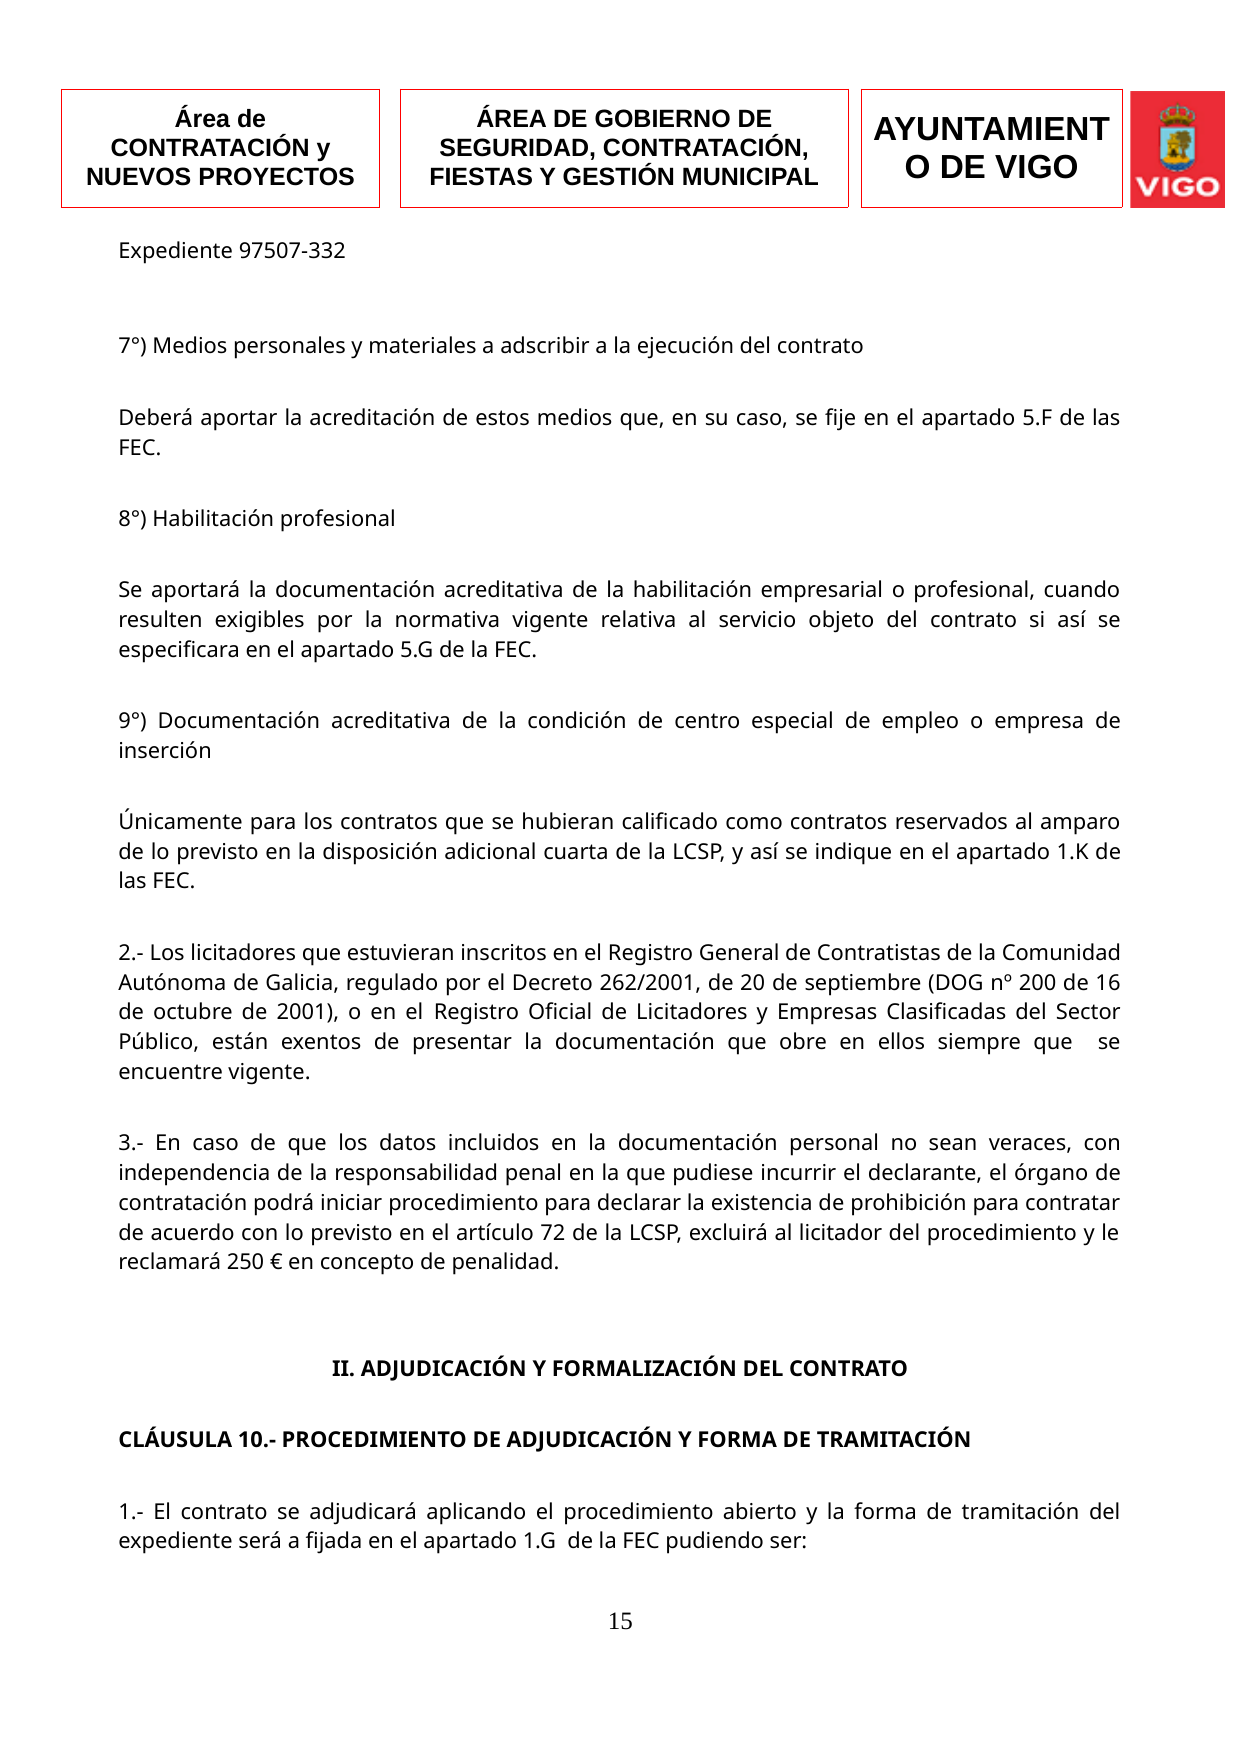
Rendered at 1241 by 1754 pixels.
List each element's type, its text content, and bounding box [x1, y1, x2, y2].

text 3.- En caso de que los datos incluidos en la documentación personal no sean veraces, con independencia de la responsabilidad penal en la que pudiese incurrir el declarante, el órgano de contratación podrá iniciar procedimiento para declarar la existencia de prohibición para contratar de acuerdo con lo previsto en el artículo 72 de la LCSP, excluirá al licitador del procedimiento y le reclamará 250 € en concepto de penalidad. [118, 1127, 1122, 1276]
text Únicamente para los contratos que se hubieran calificado como contratos reservados al amparo de lo previsto en la disposición adicional cuarta de la LCSP, y así se indique en el apartado 1.K de las FEC. [118, 806, 1122, 895]
text CLÁUSULA 10.- PROCEDIMIENTO DE ADJUDICACIÓN Y FORMA DE TRAMITACIÓN [118, 1424, 1122, 1454]
picture [1130, 91, 1225, 208]
text 9°) Documentación acreditativa de la condición de centro especial de empleo o empresa de inserción [118, 705, 1122, 764]
text 1.- El contrato se adjudicará aplicando el procedimiento abierto y la forma de tramitación del expediente será a fijada en el apartado 1.G de la FEC pudiendo ser: [118, 1496, 1122, 1555]
text Se aportará la documentación acreditativa de la habilitación empresarial o profesional, cuando resulten exigibles por la normativa vigente relativa al servicio objeto del contrato si así se especificara en el apartado 5.G de la FEC. [118, 574, 1122, 663]
text Deberá aportar la acreditación de estos medios que, en su caso, se fije en el apartado 5.F de las FEC. [118, 402, 1122, 461]
text 7°) Medios personales y materiales a adscribir a la ejecución del contrato [118, 330, 1122, 360]
text 8°) Habilitación profesional [118, 503, 1122, 532]
text 2.- Los licitadores que estuvieran inscritos en el Registro General de Contratistas de la Comunidad Autónoma de Galicia, regulado por el Decreto 262/2001, de 20 de septiembre (DOG nº 200 de 16 de octubre de 2001), o en el Registro Oficial de Licitadores y Empresas Clasificadas del Sector Público, están exentos de presentar la documentación que obre en ellos siempre que se encuentre vigente. [118, 937, 1122, 1086]
text II. ADJUDICACIÓN Y FORMALIZACIÓN DEL CONTRATO [118, 1353, 1122, 1383]
